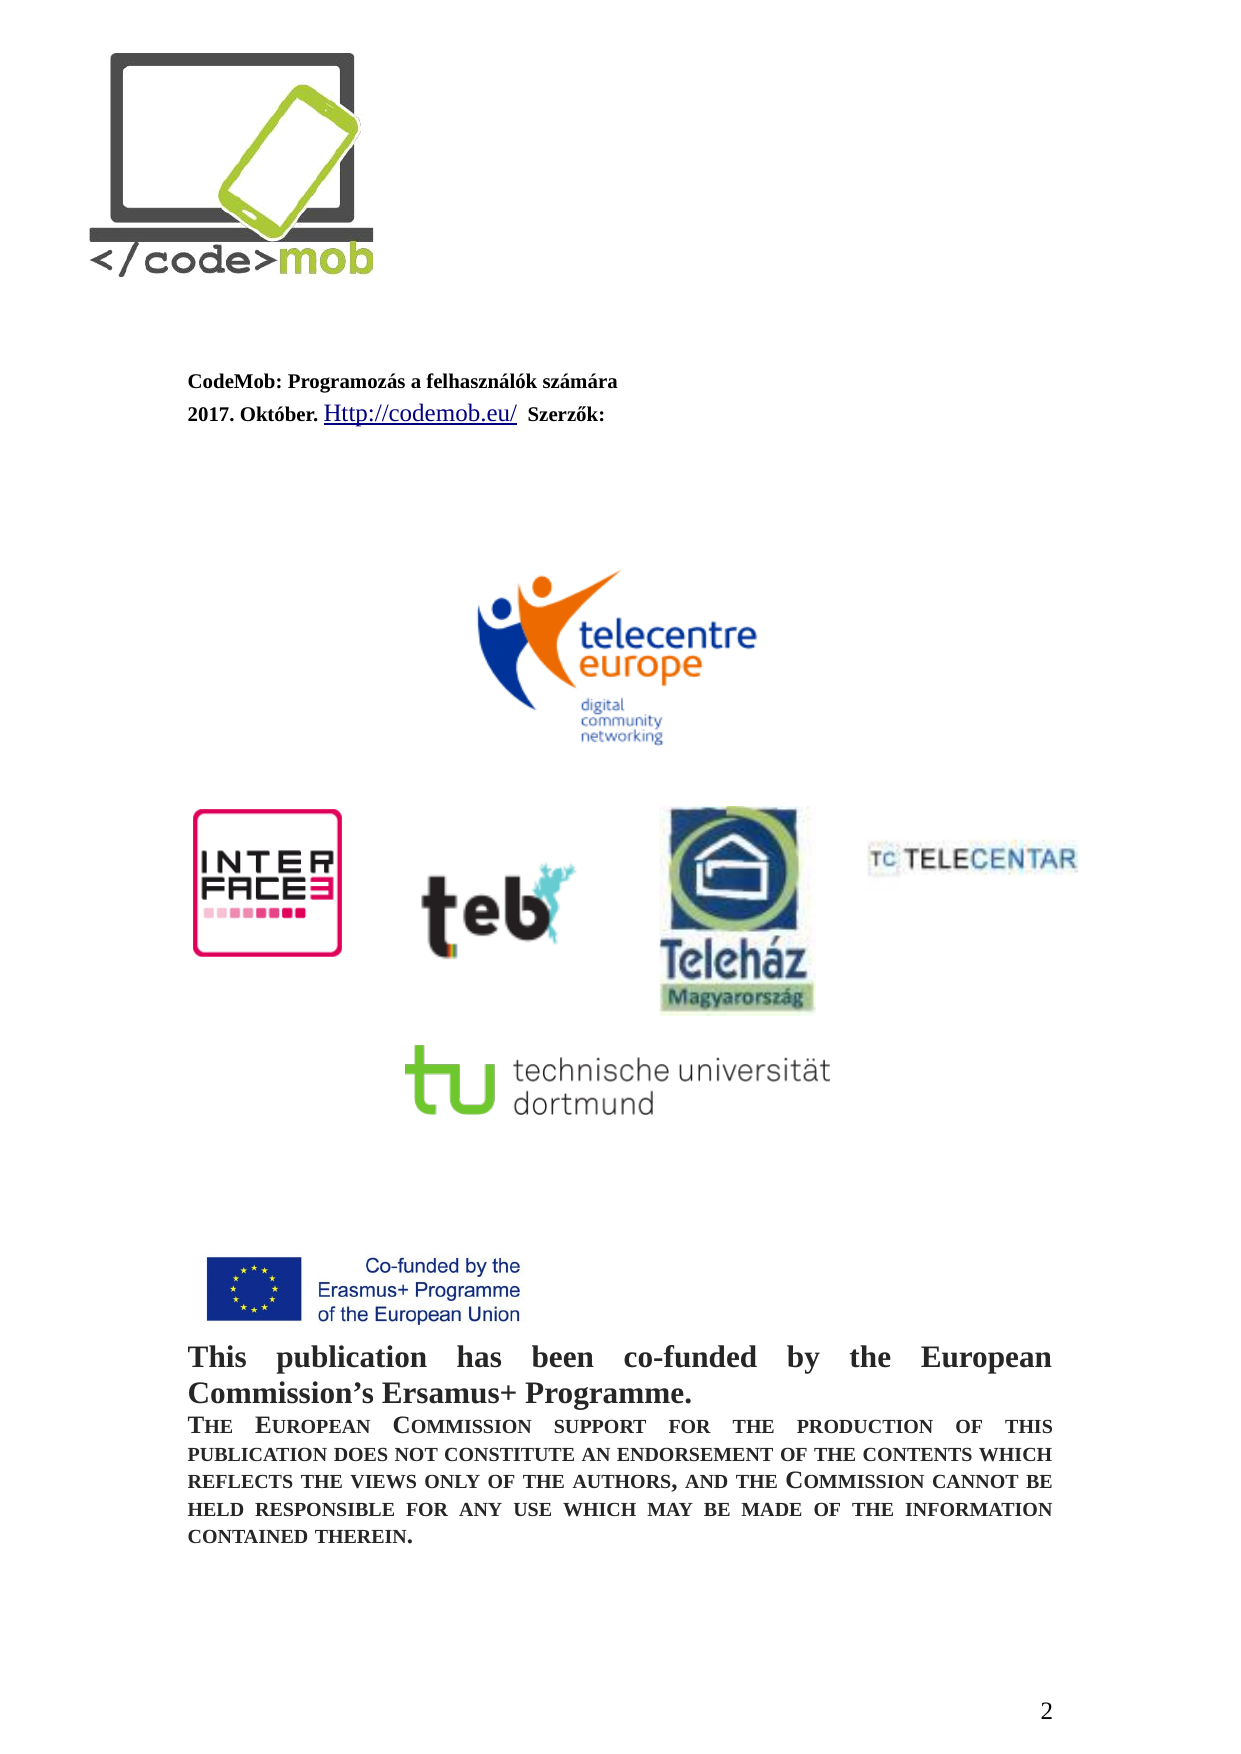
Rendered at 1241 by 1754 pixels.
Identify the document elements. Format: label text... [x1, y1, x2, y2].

picture [191, 806, 344, 961]
table_cell [385, 1026, 855, 1134]
picture [867, 806, 1079, 914]
table_cell [855, 1026, 1090, 1134]
picture [395, 806, 604, 1016]
picture [89, 53, 374, 277]
picture [187, 1239, 536, 1339]
table_cell [150, 1026, 385, 1134]
picture [455, 548, 785, 763]
table_header [855, 796, 1090, 1026]
picture [659, 806, 816, 1016]
table_header [150, 796, 385, 1026]
table_header [385, 796, 620, 1026]
text This publication has been co-funded by the European Commission’s Ersamus+ Programme. [187, 1339, 1053, 1411]
picture [395, 1036, 839, 1124]
table_header [620, 796, 855, 1026]
text CodeMob: Programozás a felhasználók számára 2017. Október. Http://codemob.eu/ Szerzők: [187, 369, 1053, 427]
text The European Commission support for the production of this publication does not constitute an endorsement of the contents which reflects the views only of the authors, and the Commission cannot be held responsible for any use which may be made of the information contained therein. [187, 1411, 1053, 1549]
